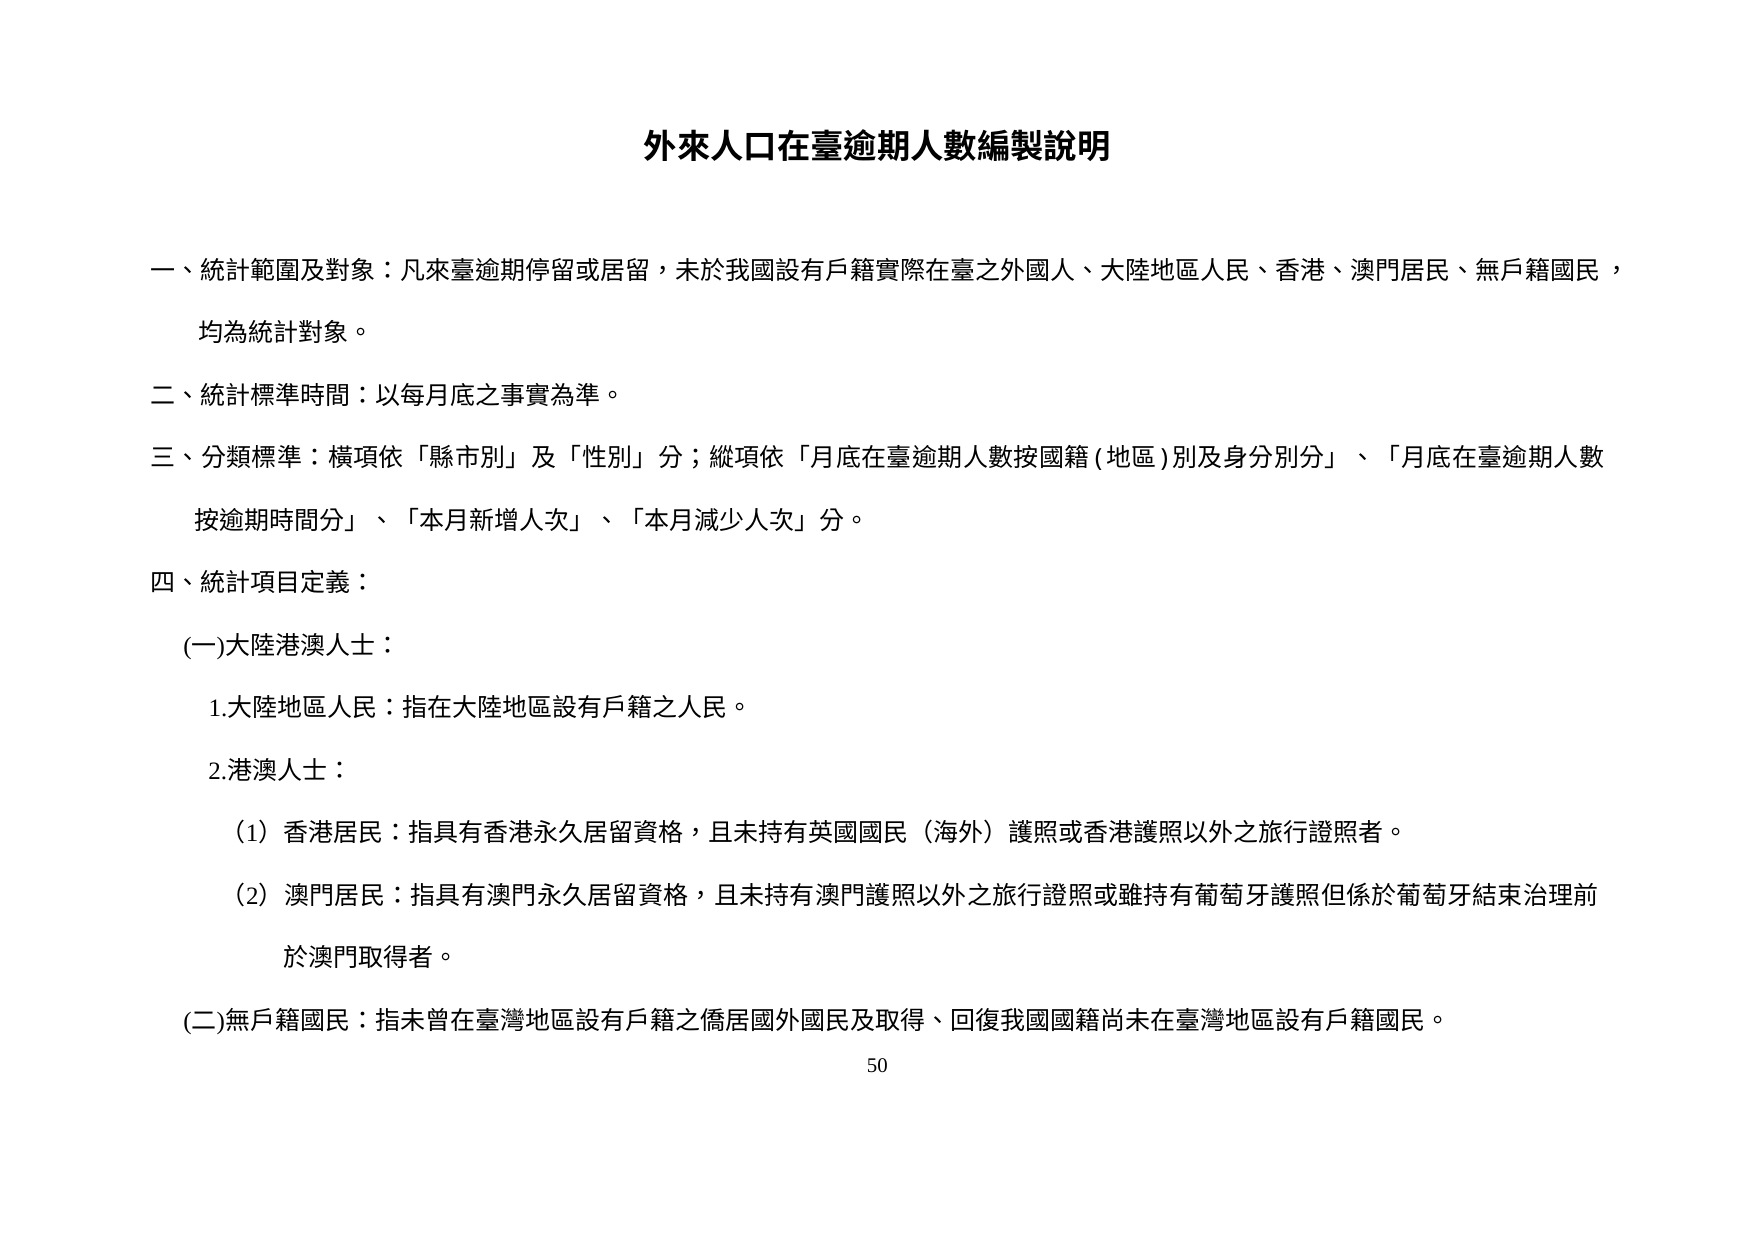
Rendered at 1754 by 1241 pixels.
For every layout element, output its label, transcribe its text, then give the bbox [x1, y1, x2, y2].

text 外來人口在臺逾期人數編製說明 [150, 102, 1604, 164]
text 四、統計項目定義： [150, 539, 1604, 602]
text 2.港澳人士： [183, 727, 1604, 789]
text (一)大陸港澳人士： [183, 602, 1604, 664]
text 三、分類標準：橫項依「縣市別」及「性別」分；縱項依「月底在臺逾期人數按國籍(地區)別及身分別分」、「月底在臺逾期人數按逾期時間分」、「本月新增人次」、「本月減少人次」分。 [150, 414, 1604, 539]
text 一、統計範圍及對象：凡來臺逾期停留或居留，未於我國設有戶籍實際在臺之外國人、大陸地區人民、香港、澳門居民、無戶籍國民，均為統計對象。 [150, 227, 1604, 352]
text 二、統計標準時間：以每月底之事實為準。 [150, 352, 1604, 414]
text (二)無戶籍國民：指未曾在臺灣地區設有戶籍之僑居國外國民及取得、回復我國國籍尚未在臺灣地區設有戶籍國民。 [183, 977, 1604, 1039]
text 1.大陸地區人民：指在大陸地區設有戶籍之人民。 [208, 664, 1604, 727]
text （2）澳門居民：指具有澳門永久居留資格，且未持有澳門護照以外之旅行證照或雖持有葡萄牙護照但係於葡萄牙結束治理前於澳門取得者。 [221, 852, 1604, 977]
text （1）香港居民：指具有香港永久居留資格，且未持有英國國民（海外）護照或香港護照以外之旅行證照者。 [208, 789, 1604, 852]
